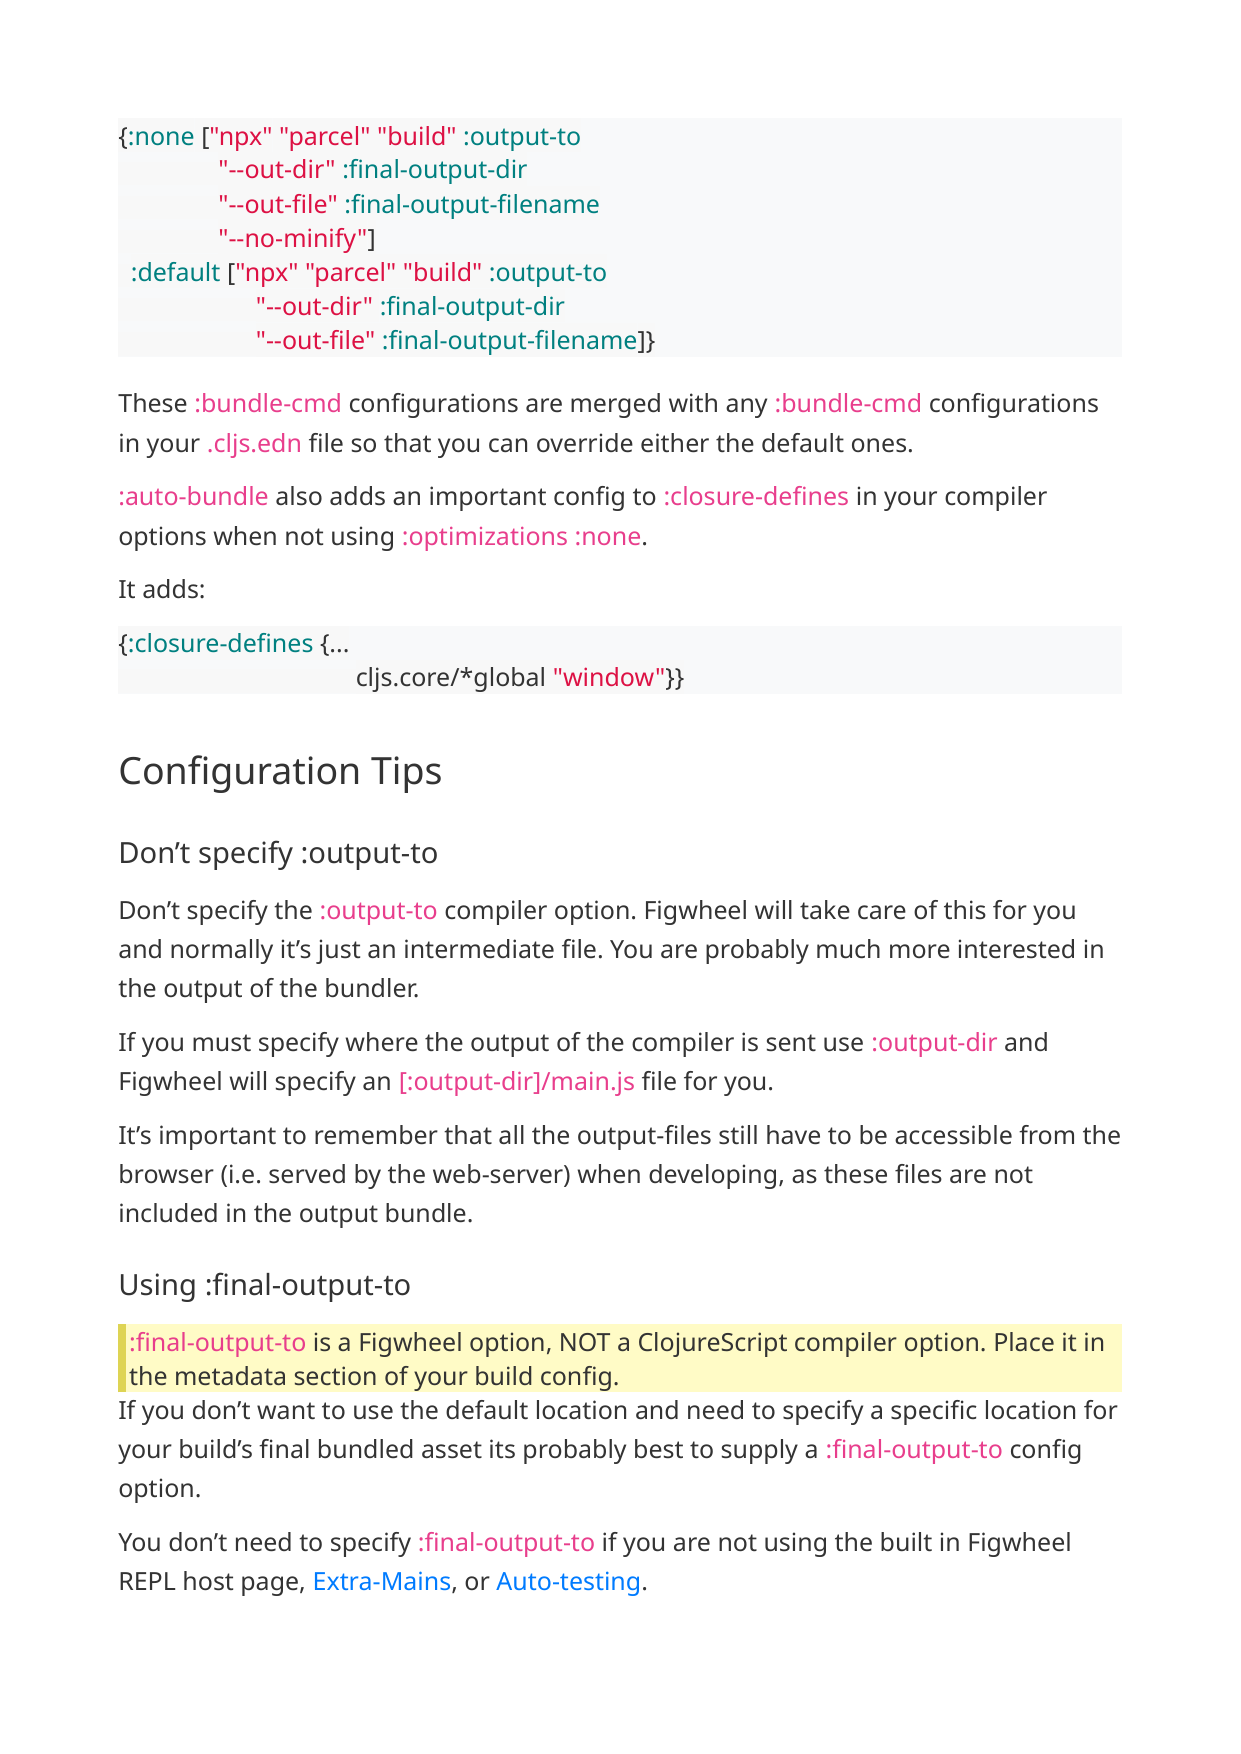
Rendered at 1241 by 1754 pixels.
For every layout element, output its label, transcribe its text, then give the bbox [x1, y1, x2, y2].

subtitle Using :final-output-to [118, 1264, 1122, 1304]
text "--out-file" :final-output-filename [118, 186, 1122, 220]
text {:closure-defines {... [118, 626, 1122, 660]
text cljs.core/*global "window"}} [118, 660, 1122, 694]
text It adds: [118, 572, 1122, 606]
text {:none ["npx" "parcel" "build" :output-to [118, 118, 1122, 152]
text Don’t specify the :output-to compiler option. Figwheel will take care of this for you and normally it’s just an intermediate file. You are probably much more interested in the output of the bundler. [118, 892, 1122, 1005]
text These :bundle-cmd configurations are merged with any :bundle-cmd configurations in your .cljs.edn file so that you can override either the default ones. [118, 386, 1122, 459]
subtitle Configuration Tips [118, 744, 1122, 795]
text :final-output-to is a Figwheel option, NOT a ClojureScript compiler option. Place it in the metadata section of your build config. [126, 1324, 1122, 1392]
subtitle Don’t specify :output-to [118, 832, 1122, 872]
text It’s important to remember that all the output-files still have to be accessible from the browser (i.e. served by the web-server) when developing, as these files are not included in the output bundle. [118, 1117, 1122, 1230]
text :auto-bundle also adds an important config to :closure-defines in your compiler options when not using :optimizations :none. [118, 479, 1122, 552]
text "--out-dir" :final-output-dir [118, 288, 1122, 322]
text :default ["npx" "parcel" "build" :output-to [118, 254, 1122, 288]
text You don’t need to specify :final-output-to if you are not using the built in Figwheel REPL host page, Extra-Mains, or Auto-testing. [118, 1524, 1122, 1598]
text If you don’t want to use the default location and need to specify a specific location for your build’s final bundled asset its probably best to supply a :final-output-to config option. [118, 1392, 1122, 1505]
text If you must specify where the output of the compiler is sent use :output-dir and Figwheel will specify an [:output-dir]/main.js file for you. [118, 1024, 1122, 1098]
text "--no-minify"] [118, 220, 1122, 254]
text "--out-file" :final-output-filename]} [118, 322, 1122, 357]
text "--out-dir" :final-output-dir [118, 152, 1122, 186]
